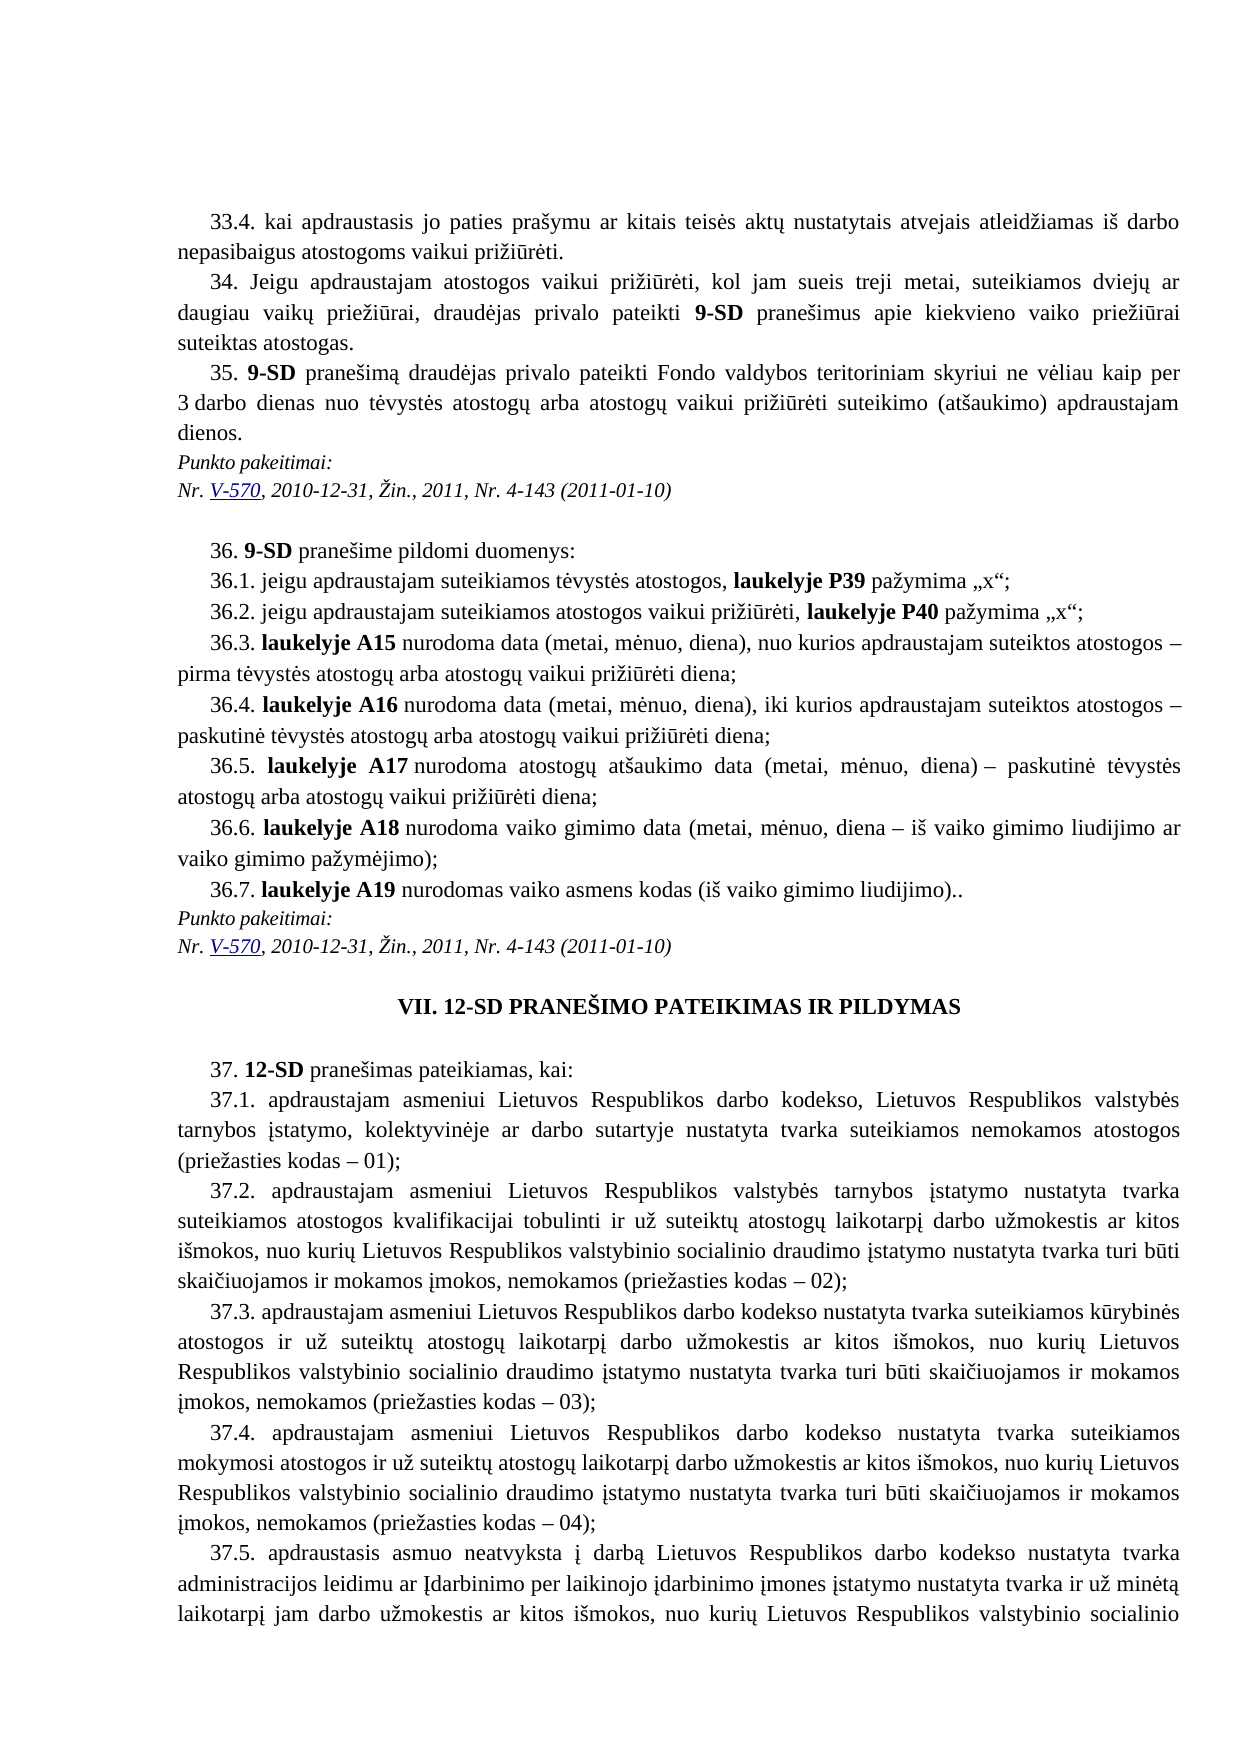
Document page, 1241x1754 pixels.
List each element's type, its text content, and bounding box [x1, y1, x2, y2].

text 37.3. apdraustajam asmeniui Lietuvos Respublikos darbo kodekso nustatyta tvarka suteikiamos kūrybinės atostogos ir už suteiktų atostogų laikotarpį darbo užmokestis ar kitos išmokos, nuo kurių Lietuvos Respublikos valstybinio socialinio draudimo įstatymo nustatyta tvarka turi būti skaičiuojamos ir mokamos įmokos, nemokamos (priežasties kodas – 03); [177, 1298, 1181, 1415]
text 37. 12-SD pranešimas pateikiamas, kai: [177, 1056, 1181, 1082]
text 36.3. laukelyje A15 nurodoma data (metai, mėnuo, diena), nuo kurios apdraustajam suteiktos atostogos – pirma tėvystės atostogų arba atostogų vaikui prižiūrėti diena; [177, 629, 1181, 686]
text 36.5. laukelyje A17 nurodoma atostogų atšaukimo data (metai, mėnuo, diena) – paskutinė tėvystės atostogų arba atostogų vaikui prižiūrėti diena; [177, 753, 1181, 810]
text 37.4. apdraustajam asmeniui Lietuvos Respublikos darbo kodekso nustatyta tvarka suteikiamos mokymosi atostogos ir už suteiktų atostogų laikotarpį darbo užmokestis ar kitos išmokos, nuo kurių Lietuvos Respublikos valstybinio socialinio draudimo įstatymo nustatyta tvarka turi būti skaičiuojamos ir mokamos įmokos, nemokamos (priežasties kodas – 04); [177, 1418, 1181, 1536]
text 35. 9-SD pranešimą draudėjas privalo pateikti Fondo valdybos teritoriniam skyriui ne vėliau kaip per 3 darbo dienas nuo tėvystės atostogų arba atostogų vaikui prižiūrėti suteikimo (atšaukimo) apdraustajam dienos. [177, 359, 1181, 446]
text 34. Jeigu apdraustajam atostogos vaikui prižiūrėti, kol jam sueis treji metai, suteikiamos dviejų ar daugiau vaikų priežiūrai, draudėjas privalo pateikti 9-SD pranešimus apie kiekvieno vaiko priežiūrai suteiktas atostogas. [177, 268, 1181, 355]
text 36.6. laukelyje A18 nurodoma vaiko gimimo data (metai, mėnuo, diena – iš vaiko gimimo liudijimo ar vaiko gimimo pažymėjimo); [177, 814, 1181, 871]
text 36. 9-SD pranešime pildomi duomenys: [177, 537, 1181, 563]
text 37.5. apdraustasis asmuo neatvyksta į darbą Lietuvos Respublikos darbo kodekso nustatyta tvarka administracijos leidimu ar Įdarbinimo per laikinojo įdarbinimo įmones įstatymo nustatyta tvarka ir už minėtą laikotarpį jam darbo užmokestis ar kitos išmokos, nuo kurių Lietuvos Respublikos valstybinio socialinio [177, 1539, 1181, 1626]
text Punkto pakeitimai: [177, 906, 1181, 930]
text VII. 12-SD PRANEŠIMO PATEIKIMAS IR PILDYMAS [177, 993, 1181, 1019]
text 36.2. jeigu apdraustajam suteikiamos atostogos vaikui prižiūrėti, laukelyje P40 pažymima „x“; [177, 598, 1181, 625]
text 36.4. laukelyje A16 nurodoma data (metai, mėnuo, diena), iki kurios apdraustajam suteiktos atostogos – paskutinė tėvystės atostogų arba atostogų vaikui prižiūrėti diena; [177, 691, 1181, 748]
text 37.1. apdraustajam asmeniui Lietuvos Respublikos darbo kodekso, Lietuvos Respublikos valstybės tarnybos įstatymo, kolektyvinėje ar darbo sutartyje nustatyta tvarka suteikiamos nemokamos atostogos (priežasties kodas – 01); [177, 1086, 1181, 1173]
text 37.2. apdraustajam asmeniui Lietuvos Respublikos valstybės tarnybos įstatymo nustatyta tvarka suteikiamos atostogos kvalifikacijai tobulinti ir už suteiktų atostogų laikotarpį darbo užmokestis ar kitos išmokos, nuo kurių Lietuvos Respublikos valstybinio socialinio draudimo įstatymo nustatyta tvarka turi būti skaičiuojamos ir mokamos įmokos, nemokamos (priežasties kodas – 02); [177, 1177, 1181, 1294]
text 33.4. kai apdraustasis jo paties prašymu ar kitais teisės aktų nustatytais atvejais atleidžiamas iš darbo nepasibaigus atostogoms vaikui prižiūrėti. [177, 208, 1181, 264]
text 36.7. laukelyje A19 nurodomas vaiko asmens kodas (iš vaiko gimimo liudijimo).. [177, 876, 1181, 902]
text Nr. V-570, 2010-12-31, Žin., 2011, Nr. 4-143 (2011-01-10) [177, 478, 1181, 502]
text Punkto pakeitimai: [177, 450, 1181, 474]
text Nr. V-570, 2010-12-31, Žin., 2011, Nr. 4-143 (2011-01-10) [177, 934, 1181, 958]
text 36.1. jeigu apdraustajam suteikiamos tėvystės atostogos, laukelyje P39 pažymima „x“; [177, 568, 1181, 594]
